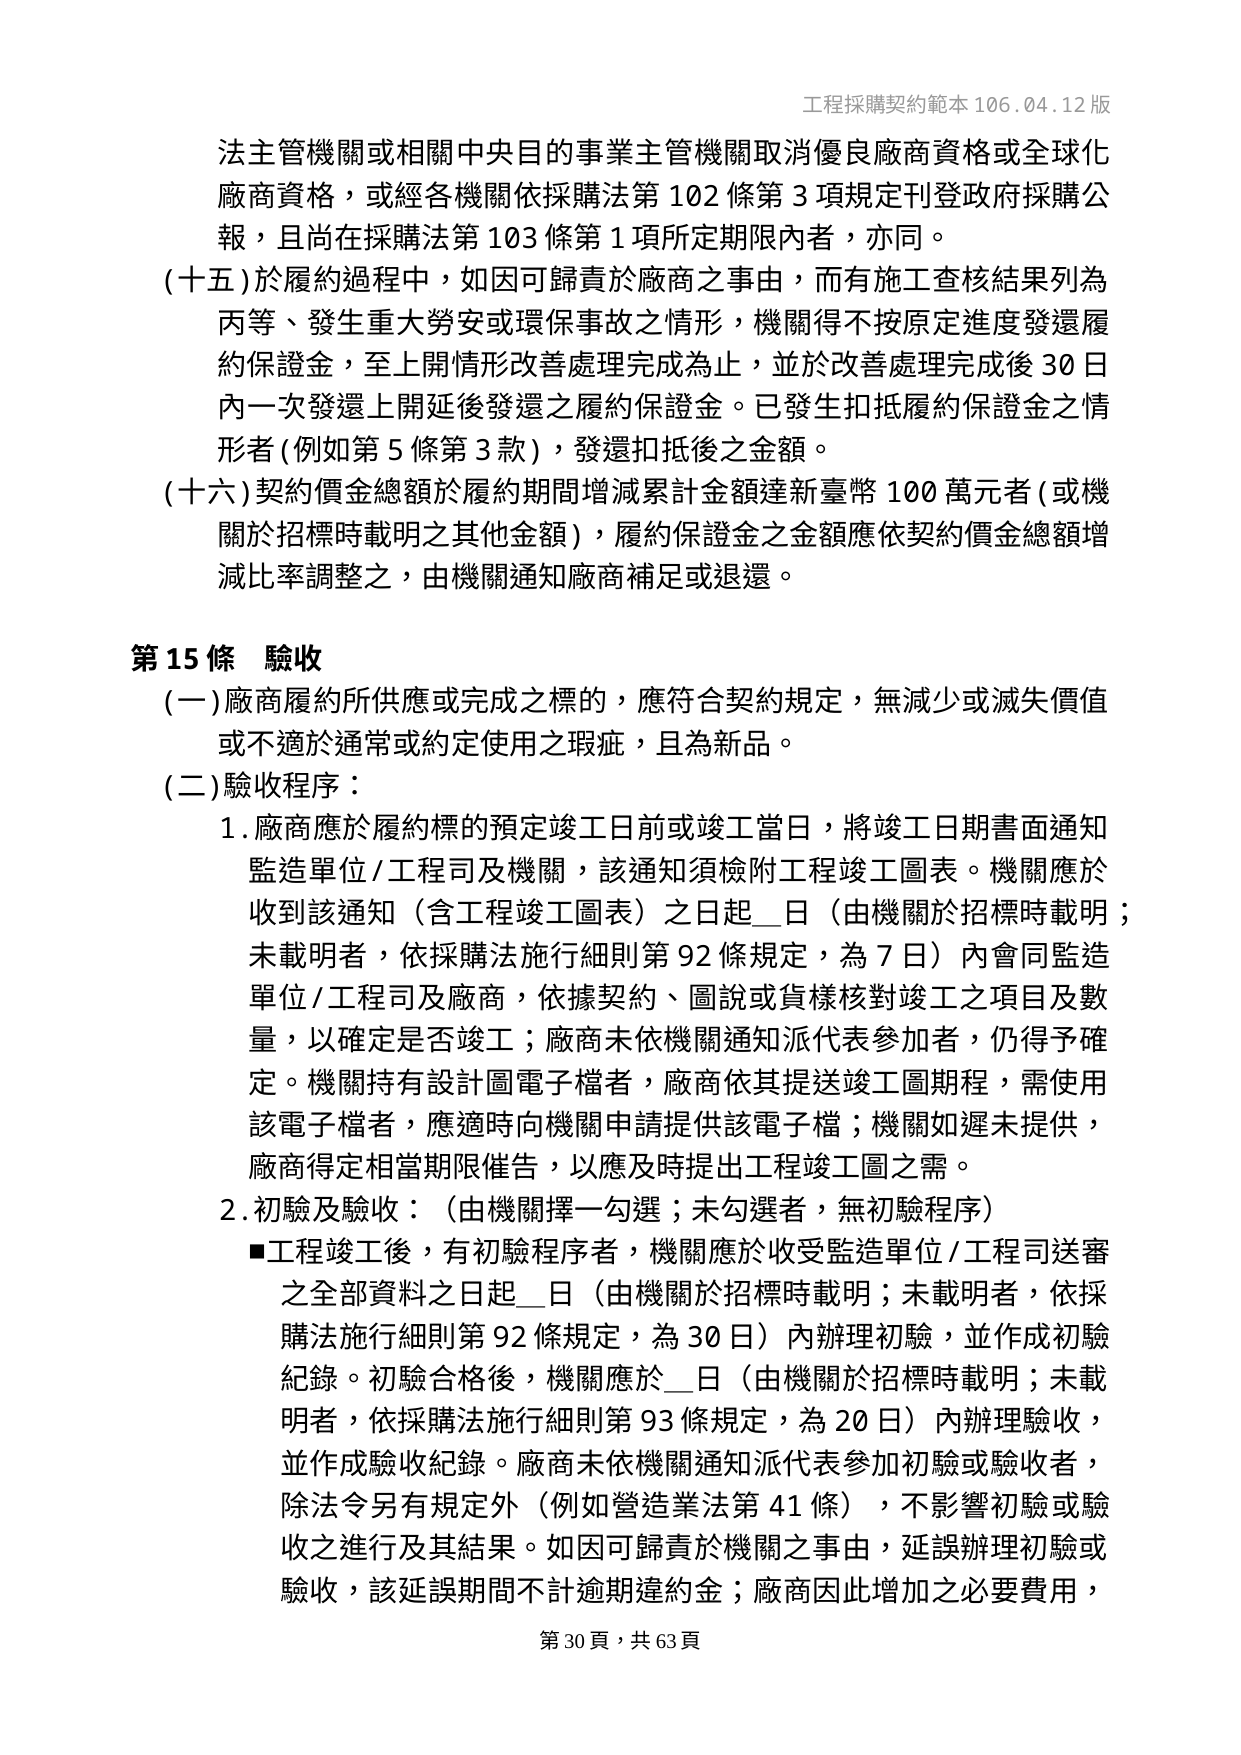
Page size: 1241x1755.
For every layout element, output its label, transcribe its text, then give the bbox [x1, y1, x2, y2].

text 1.廠商應於履約標的預定竣工日前或竣工當日，將竣工日期書面通知監造單位/工程司及機關，該通知須檢附工程竣工圖表。機關應於收到該通知（含工程竣工圖表）之日起＿日（由機關於招標時載明；未載明者，依採購法施行細則第92條規定，為7日）內會同監造單位/工程司及廠商，依據契約、圖說或貨樣核對竣工之項目及數量，以確定是否竣工；廠商未依機關通知派代表參加者，仍得予確定。機關持有設計圖電子檔者，廠商依其提送竣工圖期程，需使用該電子檔者，應適時向機關申請提供該電子檔；機關如遲未提供，廠商得定相當期限催告，以應及時提出工程竣工圖之需。 [218, 805, 1110, 1186]
text 法主管機關或相關中央目的事業主管機關取消優良廠商資格或全球化廠商資格，或經各機關依採購法第102條第3項規定刊登政府採購公報，且尚在採購法第103條第1項所定期限內者，亦同。 [159, 130, 1110, 257]
text (一)廠商履約所供應或完成之標的，應符合契約規定，無減少或滅失價值或不適於通常或約定使用之瑕疵，且為新品。 [159, 678, 1110, 763]
text (二)驗收程序： [159, 763, 1110, 805]
text ■工程竣工後，有初驗程序者，機關應於收受監造單位/工程司送審之全部資料之日起＿日（由機關於招標時載明；未載明者，依採購法施行細則第92條規定，為30日）內辦理初驗，並作成初驗紀錄。初驗合格後，機關應於＿日（由機關於招標時載明；未載明者，依採購法施行細則第93條規定，為20日）內辦理驗收，並作成驗收紀錄。廠商未依機關通知派代表參加初驗或驗收者，除法令另有規定外（例如營造業法第41條），不影響初驗或驗收之進行及其結果。如因可歸責於機關之事由，延誤辦理初驗或驗收，該延誤期間不計逾期違約金；廠商因此增加之必要費用， [248, 1228, 1110, 1609]
text (十五)於履約過程中，如因可歸責於廠商之事由，而有施工查核結果列為丙等、發生重大勞安或環保事故之情形，機關得不按原定進度發還履約保證金，至上開情形改善處理完成為止，並於改善處理完成後30日內一次發還上開延後發還之履約保證金。已發生扣抵履約保證金之情形者(例如第5條第3款)，發還扣抵後之金額。 [159, 257, 1110, 469]
text (十六)契約價金總額於履約期間增減累計金額達新臺幣100萬元者(或機關於招標時載明之其他金額)，履約保證金之金額應依契約價金總額增減比率調整之，由機關通知廠商補足或退還。 [159, 469, 1110, 596]
text 2.初驗及驗收：（由機關擇一勾選；未勾選者，無初驗程序） [218, 1186, 1110, 1228]
text 第15條 驗收 [130, 636, 1110, 678]
